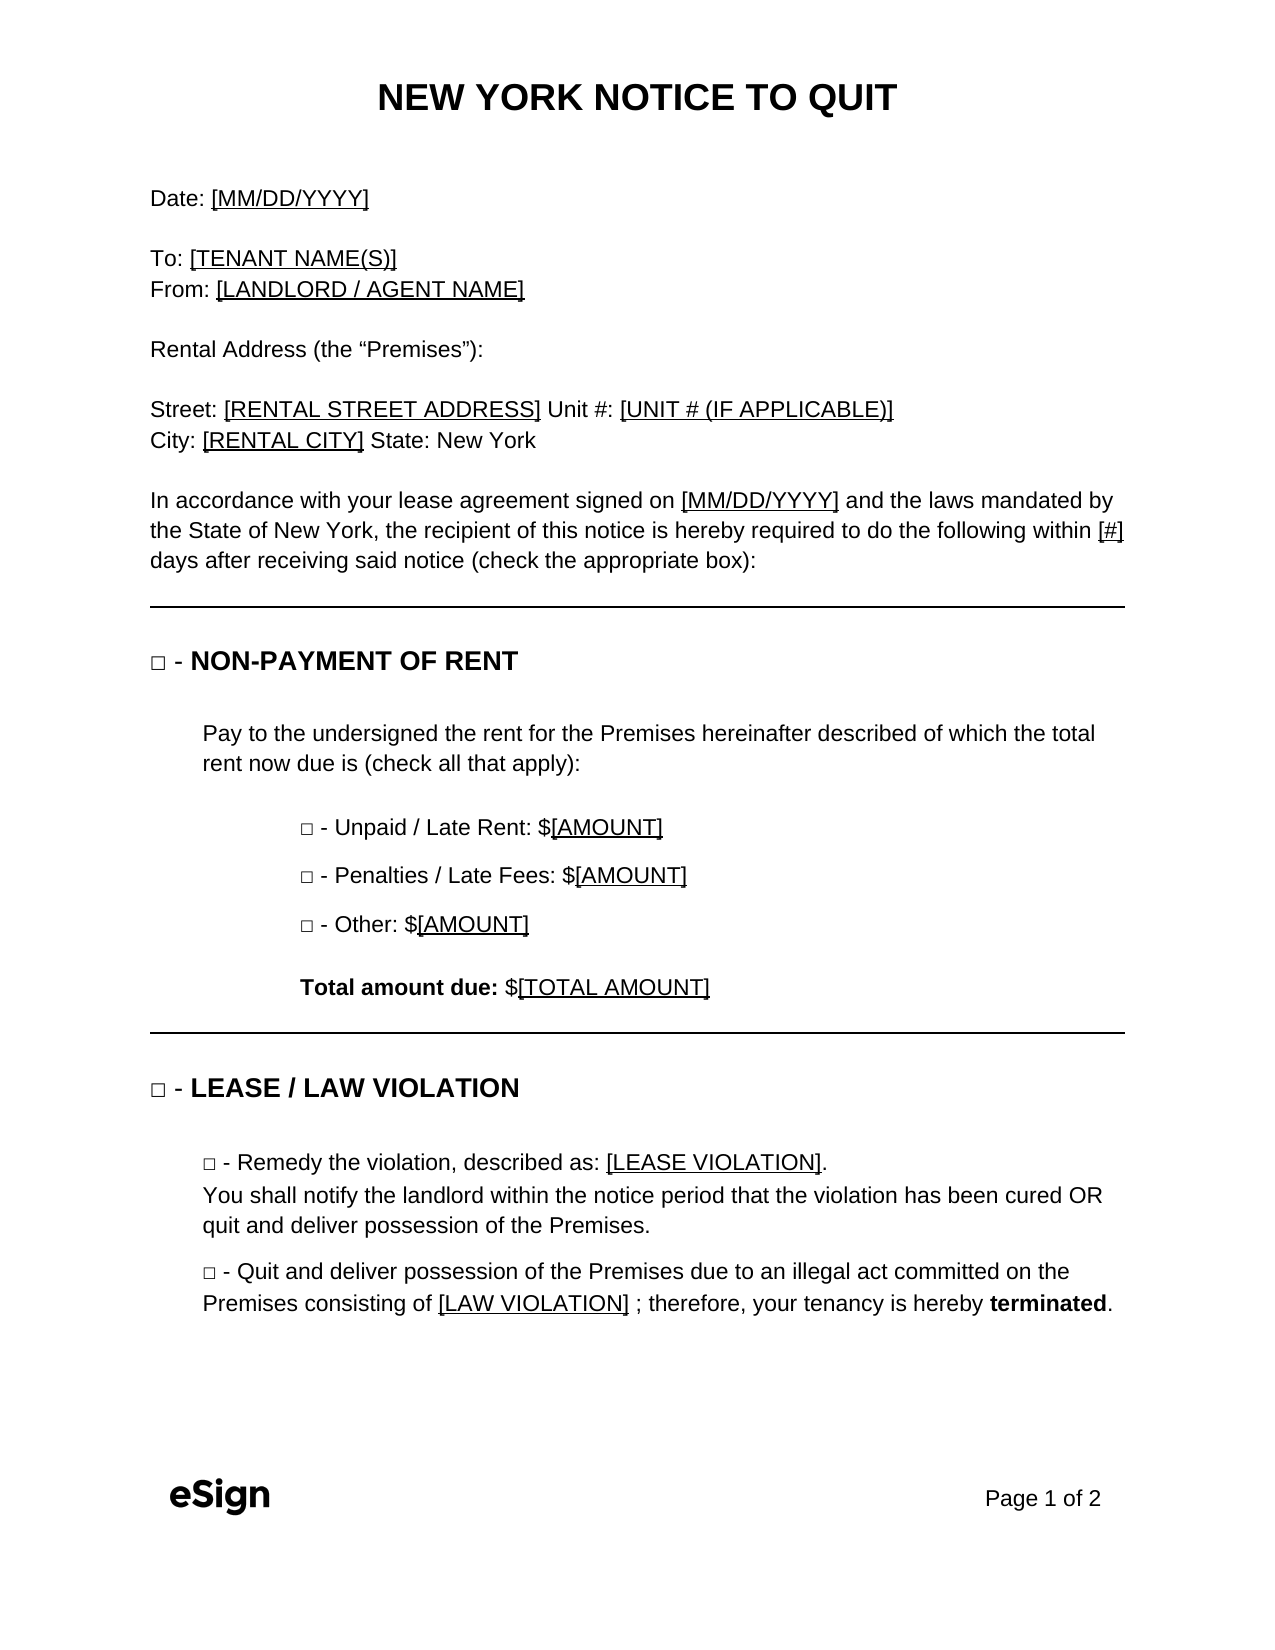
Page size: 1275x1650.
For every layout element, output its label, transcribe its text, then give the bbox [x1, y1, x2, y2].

subtitle ☐ - LEASE / LAW VIOLATION [150, 1068, 1125, 1105]
text Street: [RENTAL STREET ADDRESS] Unit #: [UNIT # (IF APPLICABLE)] [150, 396, 1125, 423]
text Total amount due: $[TOTAL AMOUNT] [300, 974, 1125, 1000]
subtitle NEW YORK NOTICE TO QUIT [150, 75, 1125, 118]
text In accordance with your lease agreement signed on [MM/DD/YYYY] and the laws mandated by the State of New York, the recipient of this notice is hereby required to do the following within [#] days after receiving said notice (check the appropriate box): [150, 487, 1125, 574]
text From: [LANDLORD / AGENT NAME] [150, 276, 1125, 302]
text ☐ - Quit and deliver possession of the Premises due to an illegal act committed on the Premises consisting of [LAW VIOLATION] ; therefore, your tenancy is hereby terminated. [202, 1255, 1125, 1317]
text ☐ - Remedy the violation, described as: [LEASE VIOLATION]. [202, 1146, 1125, 1178]
text ☐ - NON-PAYMENT OF RENT [150, 642, 1125, 679]
text ☐ - Unpaid / Late Rent: $[AMOUNT] [300, 811, 1125, 842]
text Rental Address (the “Premises”): [150, 336, 1125, 362]
text City: [RENTAL CITY] State: New York [150, 427, 1125, 453]
text ☐ - Penalties / Late Fees: $[AMOUNT] [300, 859, 1125, 890]
text Date: [MM/DD/YYYY] [150, 185, 1125, 211]
text You shall notify the landlord within the notice period that the violation has been cured OR quit and deliver possession of the Premises. [202, 1182, 1125, 1239]
text To: [TENANT NAME(S)] [150, 245, 1125, 272]
text Pay to the undersigned the rent for the Premises hereinafter described of which the total rent now due is (check all that apply): [202, 720, 1125, 777]
text ☐ - Other: $[AMOUNT] [300, 908, 1125, 939]
